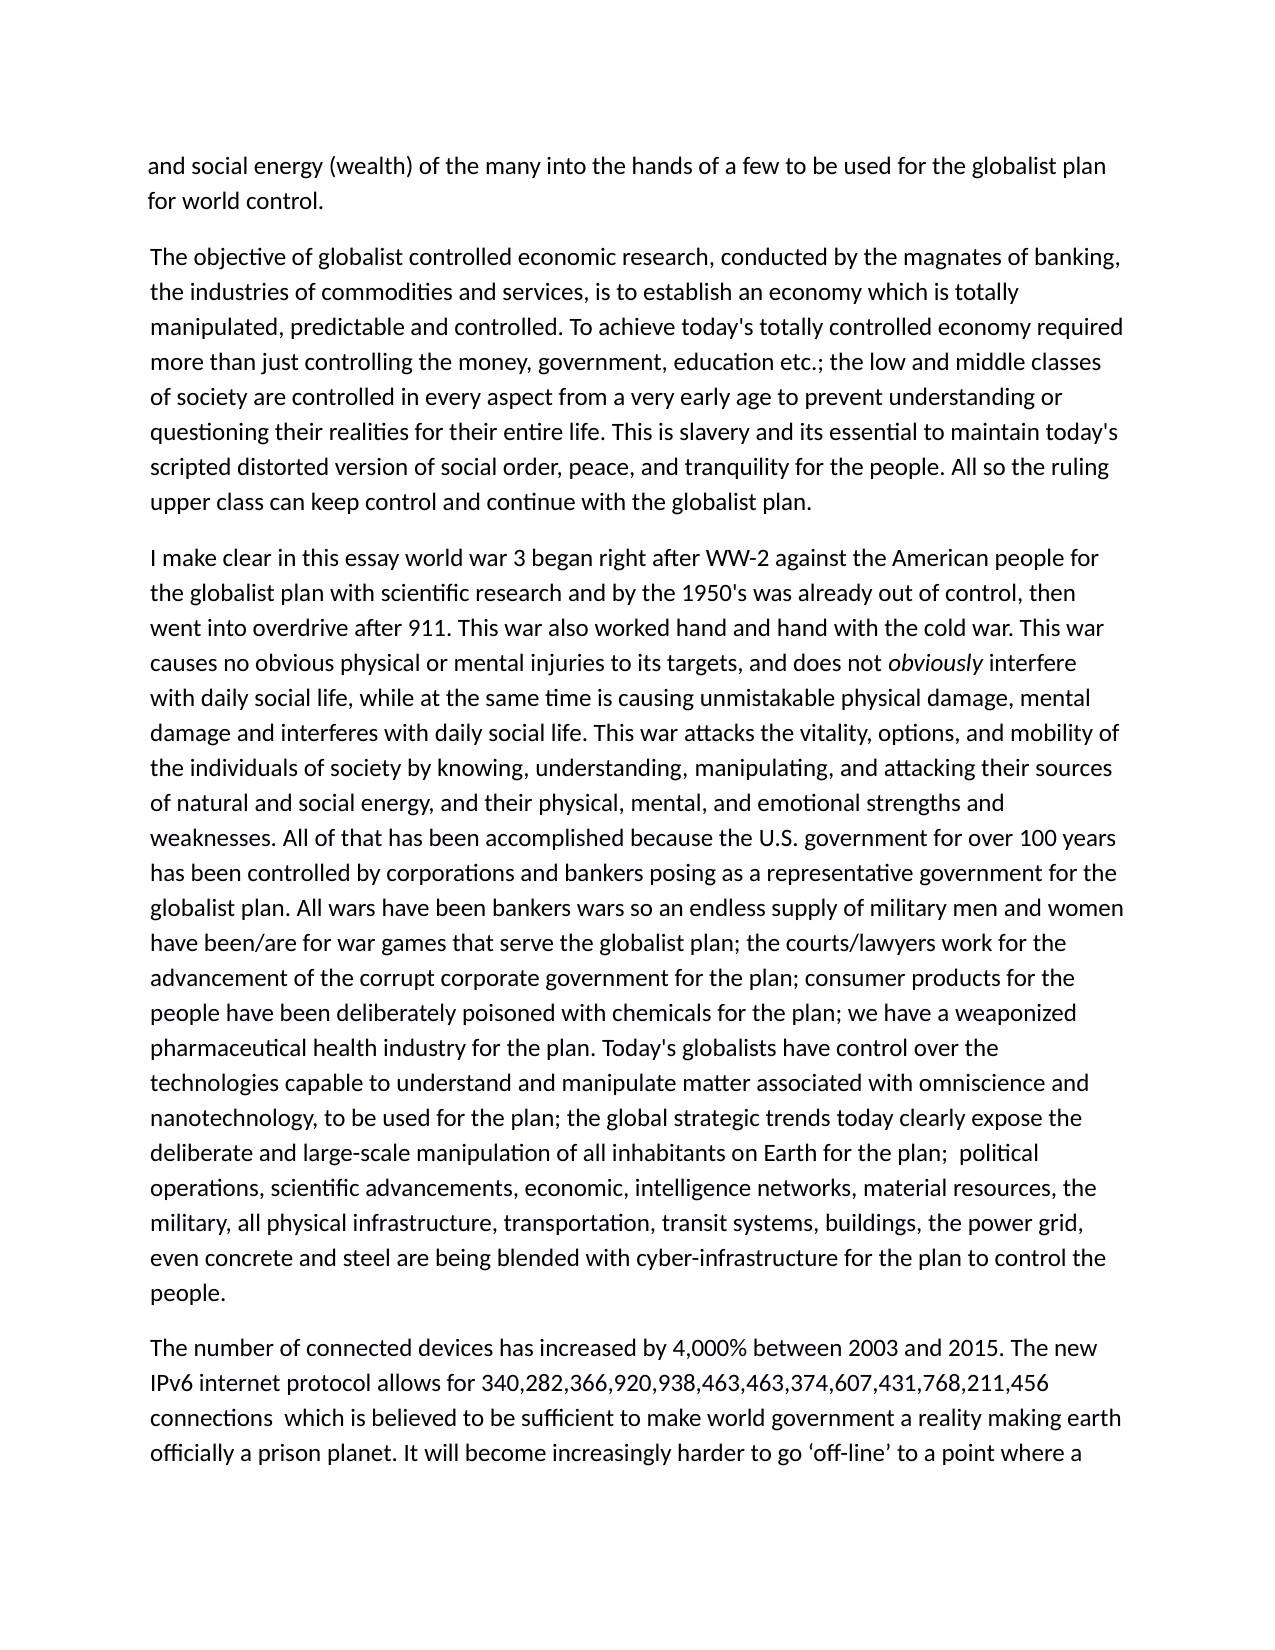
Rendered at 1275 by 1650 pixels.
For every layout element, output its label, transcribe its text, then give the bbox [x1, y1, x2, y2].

list and social energy (wealth) of the many into the hands of a few to be used for the globalist plan for world control. [147, 150, 1125, 216]
text The number of connected devices has increased by 4,000% between 2003 and 2015. The new IPv6 internet protocol allows for 340,282,366,920,938,463,463,374,607,431,768,211,456 connections which is believed to be sufficient to make world government a reality making earth officially a prison planet. It will become increasingly harder to go ‘off-line’ to a point where a [150, 1332, 1125, 1468]
text I make clear in this essay world war 3 began right after WW-2 against the American people for the globalist plan with scientific research and by the 1950's was already out of control, then went into overdrive after 911. This war also worked hand and hand with the cold war. This war causes no obvious physical or mental injuries to its targets, and does not obviously interfere with daily social life, while at the same time is causing unmistakable physical damage, mental damage and interferes with daily social life. This war attacks the vitality, options, and mobility of the individuals of society by knowing, understanding, manipulating, and attacking their sources of natural and social energy, and their physical, mental, and emotional strengths and weaknesses. All of that has been accomplished because the U.S. government for over 100 years has been controlled by corporations and bankers posing as a representative government for the globalist plan. All wars have been bankers wars so an endless supply of military men and women have been/are for war games that serve the globalist plan; the courts/lawyers work for the advancement of the corrupt corporate government for the plan; consumer products for the people have been deliberately poisoned with chemicals for the plan; we have a weaponized pharmaceutical health industry for the plan. Today's globalists have control over the technologies capable to understand and manipulate matter associated with omniscience and nanotechnology, to be used for the plan; the global strategic trends today clearly expose the deliberate and large-scale manipulation of all inhabitants on Earth for the plan; political operations, scientific advancements, economic, intelligence networks, material resources, the military, all physical infrastructure, transportation, transit systems, buildings, the power grid, even concrete and steel are being blended with cyber-infrastructure for the plan to control the people. [150, 542, 1125, 1307]
text The objective of globalist controlled economic research, conducted by the magnates of banking, the industries of commodities and services, is to establish an economy which is totally manipulated, predictable and controlled. To achieve today's totally controlled economy required more than just controlling the money, government, education etc.; the low and middle classes of society are controlled in every aspect from a very early age to prevent understanding or questioning their realities for their entire life. This is slavery and its essential to maintain today's scripted distorted version of social order, peace, and tranquility for the people. All so the ruling upper class can keep control and continue with the globalist plan. [150, 241, 1125, 516]
